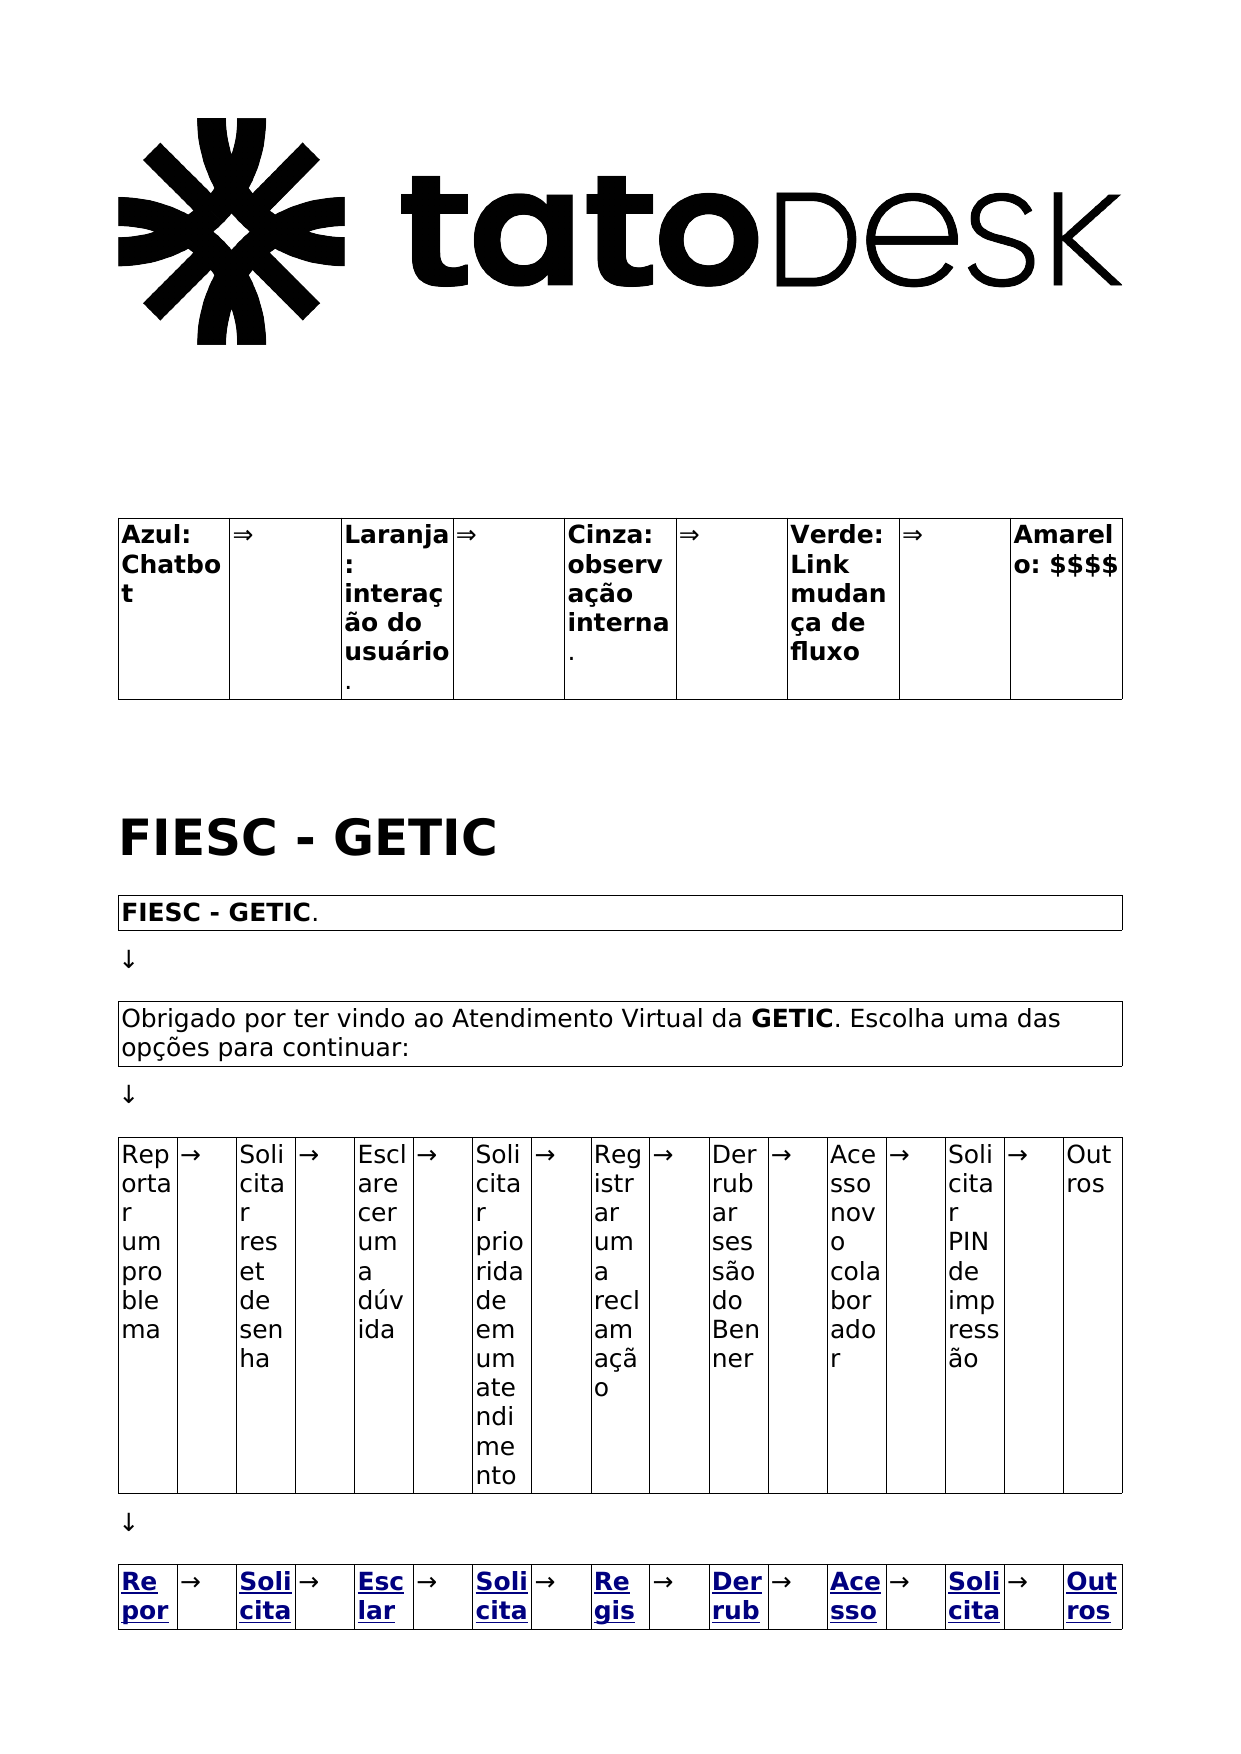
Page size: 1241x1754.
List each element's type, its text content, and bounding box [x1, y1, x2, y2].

table_header → [650, 1138, 709, 1493]
table_header Laranja: interação do usuário. [342, 519, 453, 699]
table_header → [650, 1565, 709, 1628]
table_header Obrigado por ter vindo ao Atendimento Virtual da GETIC. Escolha uma das opções para continuar: [119, 1002, 1122, 1066]
table_header Acesso [828, 1565, 886, 1628]
table_header ⇒ [677, 519, 787, 699]
table_header → [178, 1565, 236, 1628]
table_header ⇒ [454, 519, 564, 699]
table_header Outros [1064, 1565, 1122, 1628]
table_header Esclarecer uma dúvida [355, 1138, 413, 1493]
table_header Solicitar PIN de impressão [946, 1138, 1004, 1493]
text ↓ [118, 1508, 1122, 1537]
table_header Acesso novo colaborador [828, 1138, 886, 1493]
table_header Outros [1064, 1138, 1122, 1493]
table_header Esclar [355, 1565, 413, 1628]
table_header → [1005, 1138, 1063, 1493]
table_header Derrub [710, 1565, 768, 1628]
table_header Solicita [473, 1565, 531, 1628]
table_header → [887, 1565, 945, 1628]
table_header Registrar uma reclamação [592, 1138, 649, 1493]
table_header Solicitar prioridade em um atendimento [473, 1138, 531, 1493]
table_header ⇒ [230, 519, 341, 699]
table_header → [532, 1565, 591, 1628]
table_header → [532, 1138, 591, 1493]
table_header → [296, 1565, 354, 1628]
picture [118, 118, 1123, 345]
text ↓ [118, 945, 1122, 974]
table_header Amarelo: $$$$ [1011, 519, 1122, 699]
table_header Repor [119, 1565, 177, 1628]
table_header ⇒ [900, 519, 1010, 699]
table_header Derrubar sessão do Benner [710, 1138, 768, 1493]
table_header Solicita [237, 1565, 295, 1628]
table_header Regis [592, 1565, 649, 1628]
table_header Solicitar reset de senha [237, 1138, 295, 1493]
table_header → [414, 1565, 472, 1628]
table_header → [296, 1138, 354, 1493]
table_header Verde: Link mudança de fluxo [788, 519, 899, 699]
table_header → [414, 1138, 472, 1493]
table_header → [178, 1138, 236, 1493]
table_header Azul: Chatbot [119, 519, 229, 699]
text ↓ [118, 1081, 1122, 1110]
table_header FIESC - GETIC. [119, 896, 1122, 930]
table_header Reportar um problema [119, 1138, 177, 1493]
subtitle FIESC - GETIC [118, 809, 1122, 868]
table_header → [887, 1138, 945, 1493]
table_header → [769, 1138, 827, 1493]
table_header Solicita [946, 1565, 1004, 1628]
table_header → [1005, 1565, 1063, 1628]
table_header → [769, 1565, 827, 1628]
table_header Cinza: observação interna. [565, 519, 676, 699]
